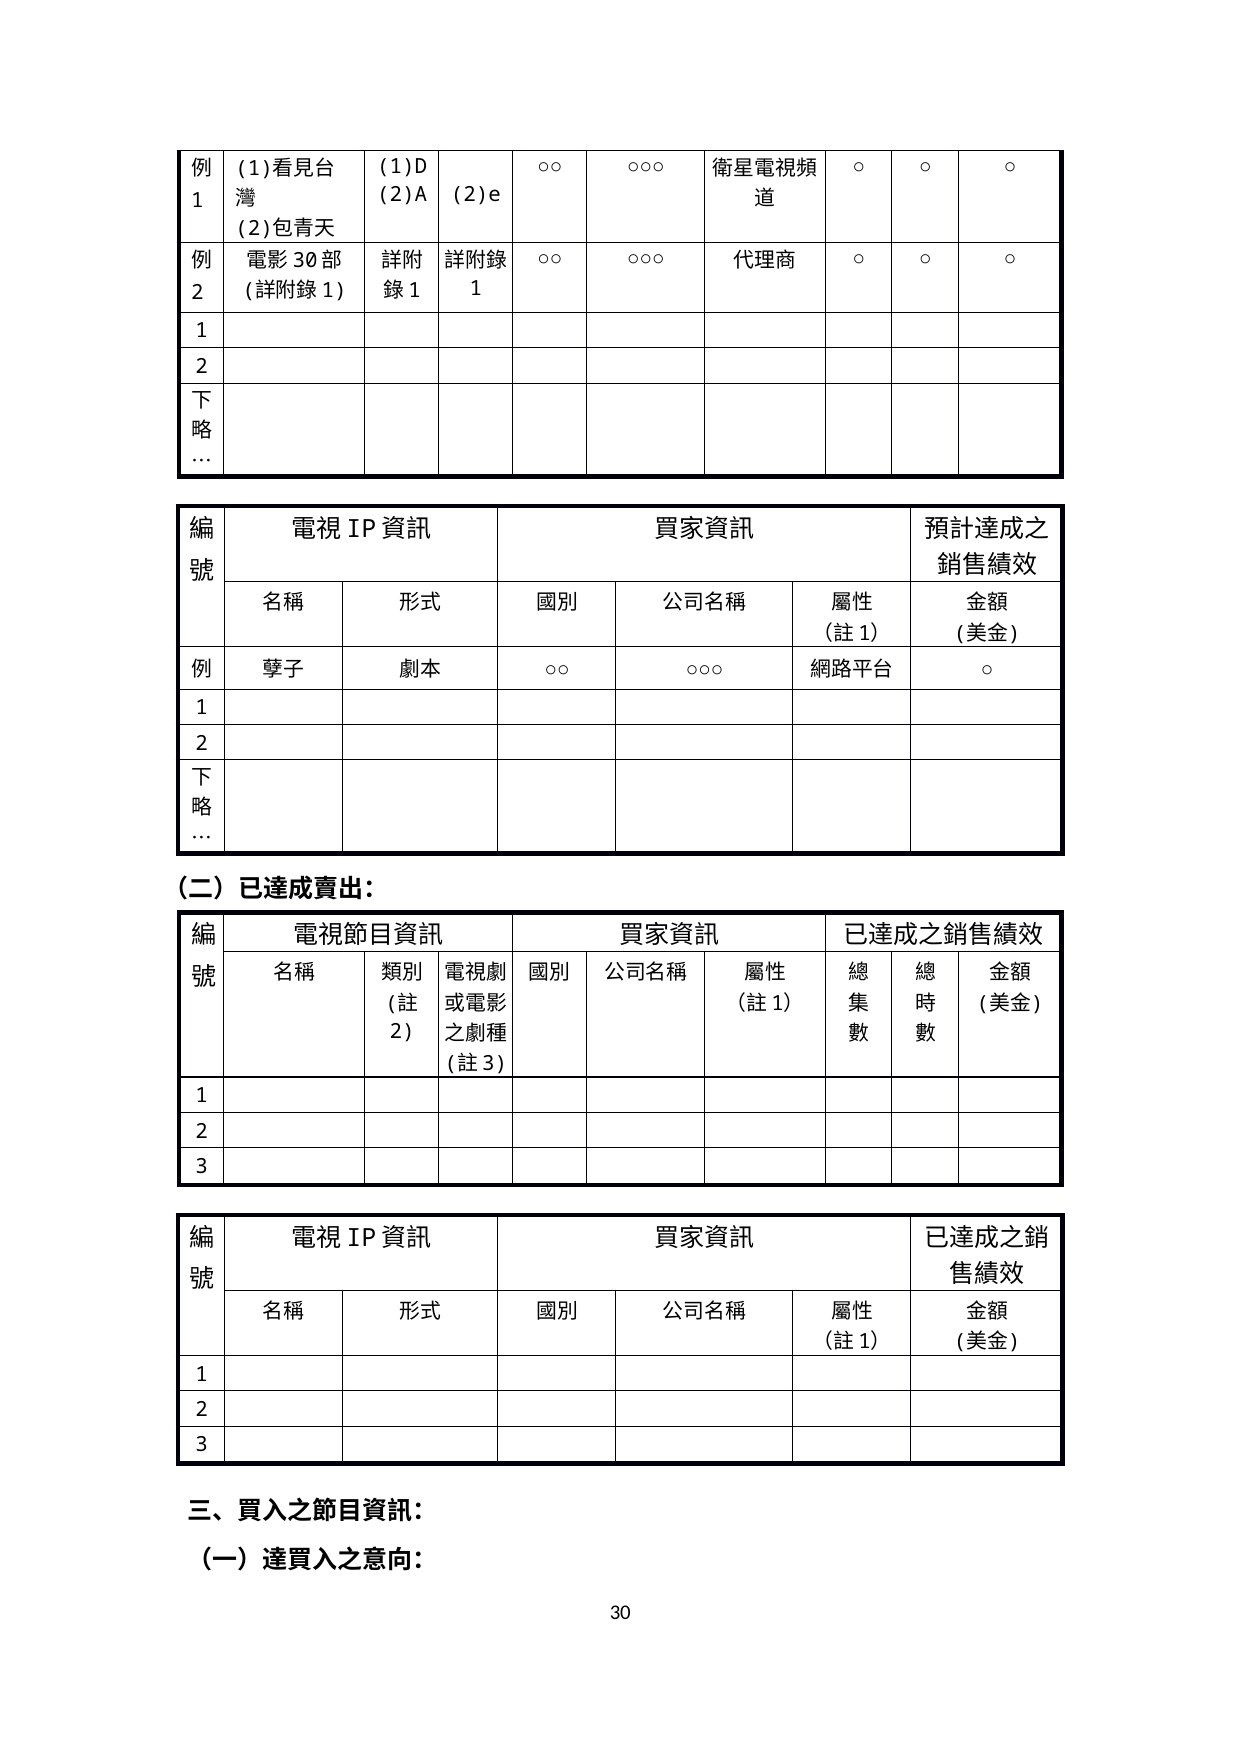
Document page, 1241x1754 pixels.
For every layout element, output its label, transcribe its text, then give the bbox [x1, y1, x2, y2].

table_cell [365, 1148, 438, 1183]
table_cell [224, 384, 364, 474]
table_cell 金額 (美金) [911, 1291, 1060, 1355]
table_cell 公司名稱 [587, 952, 704, 1076]
table_cell [224, 1078, 364, 1112]
table_cell [498, 1427, 615, 1461]
table_cell 詳附錄1 [365, 243, 438, 312]
table_cell [892, 1148, 958, 1183]
table_cell 1 [180, 690, 224, 724]
table_cell 下略… [181, 384, 223, 474]
table_cell 電視劇或電影之劇種 (註3) [439, 952, 512, 1076]
table_cell [498, 725, 615, 759]
table_cell 形式 [343, 1291, 497, 1355]
table_cell [911, 690, 1060, 724]
table_cell ○○ [513, 243, 586, 312]
table_cell [959, 313, 1059, 347]
table_cell [793, 690, 910, 724]
table_cell [225, 1427, 342, 1461]
table_cell [826, 1148, 891, 1183]
table_header 預計達成之銷售績效 [911, 508, 1060, 581]
table_cell 屬性 （註1） [793, 1291, 910, 1355]
table_cell [705, 348, 825, 382]
table_cell [587, 1113, 704, 1147]
table_cell [892, 1113, 958, 1147]
table_cell [439, 1078, 512, 1112]
table_cell [793, 1427, 910, 1461]
table_cell 2 [181, 348, 223, 382]
table_cell [365, 313, 438, 347]
table_cell [498, 1356, 615, 1390]
table_cell ○ [959, 243, 1059, 312]
table_cell [616, 1427, 792, 1461]
text （二）已達成賣出： [163, 868, 1053, 904]
table_cell 代理商 [705, 243, 825, 312]
table_cell [513, 1113, 586, 1147]
table_cell [616, 1356, 792, 1390]
table_cell ○ [826, 243, 891, 312]
table_cell 2 [180, 1391, 224, 1426]
table_cell [793, 1356, 910, 1390]
table_cell [343, 725, 497, 759]
table_cell [892, 384, 958, 474]
table_header 買家資訊 [513, 915, 825, 951]
table_cell ○○○ [587, 243, 704, 312]
table_header 買家資訊 [498, 1217, 910, 1289]
table_cell [959, 1148, 1059, 1183]
table_cell ○ [826, 151, 891, 242]
table_cell [513, 313, 586, 347]
table_cell 國別 [498, 1291, 615, 1355]
table_cell [705, 384, 825, 474]
table_cell [587, 313, 704, 347]
table_cell [513, 1078, 586, 1112]
table_cell (1)看見台灣 (2)包青天 [224, 151, 364, 242]
table_cell 2 [181, 1113, 223, 1147]
table_header 電視IP資訊 [225, 508, 497, 581]
table_cell 衛星電視頻道 [705, 151, 825, 242]
table_cell 屬性 （註1） [705, 952, 825, 1076]
table_cell [224, 1113, 364, 1147]
table_cell 網路平台 [793, 647, 910, 688]
table_cell [224, 348, 364, 382]
table_cell [793, 725, 910, 759]
table_cell [616, 690, 792, 724]
table_cell 例2 [181, 243, 223, 312]
table_cell [439, 1113, 512, 1147]
table_cell [616, 725, 792, 759]
text 三、買入之節目資訊： [187, 1491, 1053, 1527]
table_cell 1 [180, 1356, 224, 1390]
table_cell 電影30部 (詳附錄1) [224, 243, 364, 312]
table_cell [705, 1078, 825, 1112]
table_cell [826, 313, 891, 347]
table_cell [911, 1356, 1060, 1390]
table_cell 形式 [343, 582, 497, 646]
table_cell [705, 313, 825, 347]
table_cell [224, 313, 364, 347]
table_cell [587, 1148, 704, 1183]
table_cell [793, 1391, 910, 1426]
table_cell ○○ [498, 647, 615, 688]
table_cell [513, 348, 586, 382]
table_cell 3 [180, 1427, 224, 1461]
table_cell [587, 1078, 704, 1112]
table_cell 名稱 [224, 952, 364, 1076]
table_cell [225, 760, 342, 851]
table_cell 1 [181, 1078, 223, 1112]
table_cell 劇本 [343, 647, 497, 688]
table_cell [225, 1356, 342, 1390]
table_cell [439, 1148, 512, 1183]
table_header 電視節目資訊 [224, 915, 512, 951]
table_cell [911, 760, 1060, 851]
table_cell ○ [959, 151, 1059, 242]
table_cell [616, 1391, 792, 1426]
table_cell 總 集 數 [826, 952, 891, 1076]
table_header 買家資訊 [498, 508, 910, 581]
table_cell [498, 1391, 615, 1426]
table_cell [365, 348, 438, 382]
table_cell [225, 725, 342, 759]
table_cell 總 時 數 [892, 952, 958, 1076]
table_cell (2)e [439, 151, 512, 242]
table_cell [439, 348, 512, 382]
table_header 已達成之銷售績效 [911, 1217, 1060, 1289]
table_cell [587, 384, 704, 474]
table_cell ○ [892, 151, 958, 242]
table_cell (1)D (2)A [365, 151, 438, 242]
table_cell 下略… [180, 760, 224, 851]
table_cell [343, 1427, 497, 1461]
table_cell [513, 384, 586, 474]
table_cell [959, 1078, 1059, 1112]
table_cell ○○○ [616, 647, 792, 688]
table_cell 例1 [181, 151, 223, 242]
table_cell [892, 348, 958, 382]
table_header 已達成之銷售績效 [826, 915, 1059, 951]
table_cell [224, 1148, 364, 1183]
table_cell 國別 [498, 582, 615, 646]
table_cell 公司名稱 [616, 1291, 792, 1355]
table_cell [911, 725, 1060, 759]
table_cell 公司名稱 [616, 582, 792, 646]
table_cell 3 [181, 1148, 223, 1183]
table_cell [705, 1148, 825, 1183]
text （一）達買入之意向： [187, 1539, 1053, 1576]
table_cell ○○○ [587, 151, 704, 242]
table_cell 孽子 [225, 647, 342, 688]
table_cell [959, 1113, 1059, 1147]
table_cell 名稱 [225, 582, 342, 646]
table_cell [911, 1427, 1060, 1461]
table_cell [365, 1113, 438, 1147]
table_cell [892, 313, 958, 347]
table_cell [826, 384, 891, 474]
table_cell [343, 760, 497, 851]
table_cell [498, 760, 615, 851]
table_cell [826, 1078, 891, 1112]
table_cell [826, 1113, 891, 1147]
table_cell [225, 1391, 342, 1426]
table_cell 金額 (美金) [911, 582, 1060, 646]
table_cell 詳附錄1 [439, 243, 512, 312]
table_cell 2 [180, 725, 224, 759]
table_cell [343, 1391, 497, 1426]
table_cell [705, 1113, 825, 1147]
table_cell [513, 1148, 586, 1183]
table_cell [343, 1356, 497, 1390]
table_cell [587, 348, 704, 382]
table_header 編 號 [180, 508, 224, 646]
table_cell 1 [181, 313, 223, 347]
table_cell 屬性 （註1） [793, 582, 910, 646]
table_cell ○ [911, 647, 1060, 688]
table_cell [892, 1078, 958, 1112]
table_header 編 號 [180, 1217, 224, 1355]
table_cell ○○ [513, 151, 586, 242]
table_cell 國別 [513, 952, 586, 1076]
table_cell 名稱 [225, 1291, 342, 1355]
table_cell ○ [892, 243, 958, 312]
table_cell [911, 1391, 1060, 1426]
table_cell 例 [180, 647, 224, 688]
table_cell [616, 760, 792, 851]
table_header 電視IP資訊 [225, 1217, 497, 1289]
table_cell [793, 760, 910, 851]
table_cell [498, 690, 615, 724]
table_header 編 號 [181, 915, 223, 1076]
table_cell [225, 690, 342, 724]
table_cell [365, 384, 438, 474]
table_cell [343, 690, 497, 724]
table_cell [439, 313, 512, 347]
table_cell 類別 (註2) [365, 952, 438, 1076]
table_cell [959, 384, 1059, 474]
table_cell 金額 (美金) [959, 952, 1059, 1076]
table_cell [365, 1078, 438, 1112]
table_cell [826, 348, 891, 382]
table_cell [439, 384, 512, 474]
table_cell [959, 348, 1059, 382]
